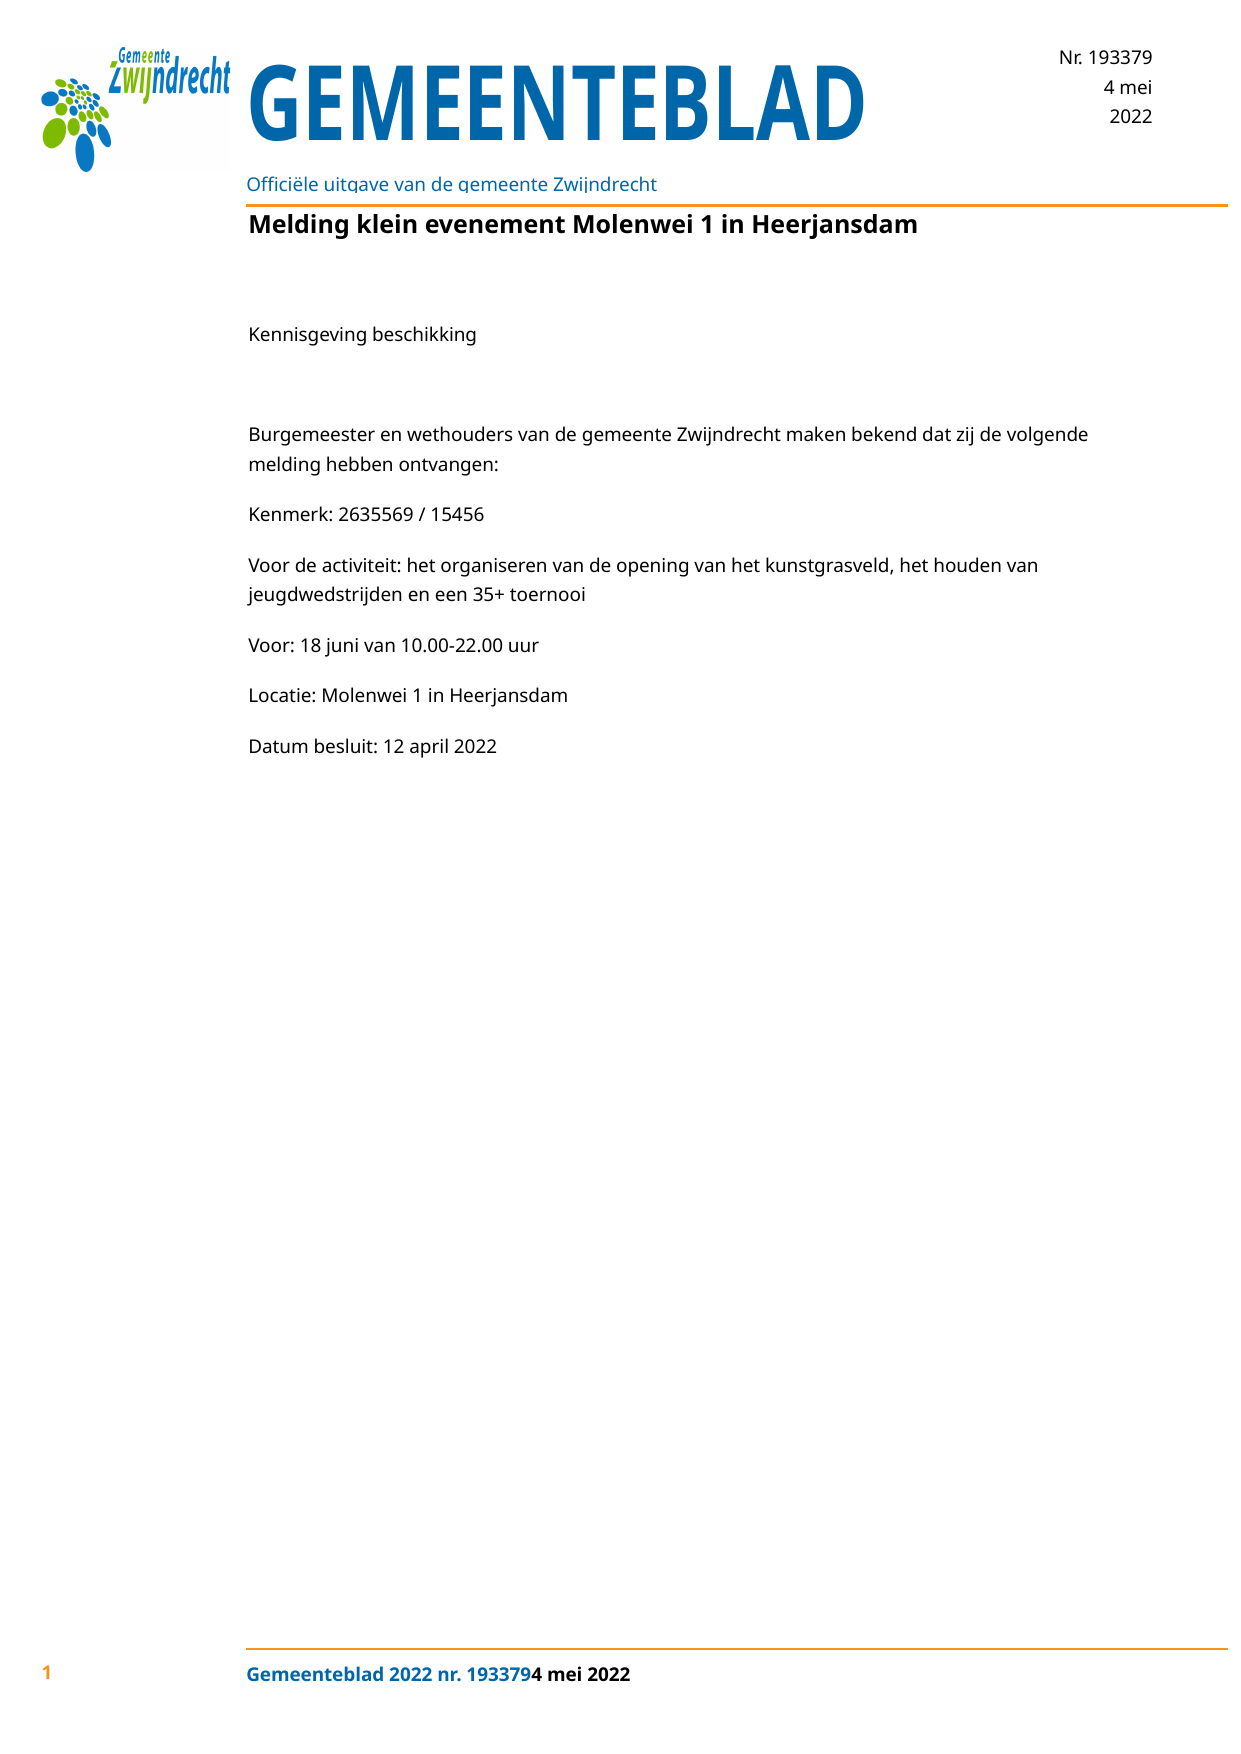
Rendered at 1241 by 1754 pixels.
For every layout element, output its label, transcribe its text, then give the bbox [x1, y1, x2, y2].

text Kennisgeving beschikking [248, 321, 1152, 346]
text Melding klein evenement Molenwei 1 in Heerjansdam [248, 207, 1152, 241]
text Burgemeester en wethouders van de gemeente Zwijndrecht maken bekend dat zij de volgende melding hebben ontvangen: [248, 422, 1152, 477]
picture [41, 47, 231, 172]
text Kenmerk: 2635569 / 15456 [248, 502, 1152, 527]
text Datum besluit: 12 april 2022 [248, 733, 1152, 758]
text Voor de activiteit: het organiseren van de opening van het kunstgrasveld, het houden van jeugdwedstrijden en een 35+ toernooi [248, 552, 1152, 607]
text Voor: 18 juni van 10.00-22.00 uur [248, 632, 1152, 658]
text Locatie: Molenwei 1 in Heerjansdam [248, 682, 1152, 708]
